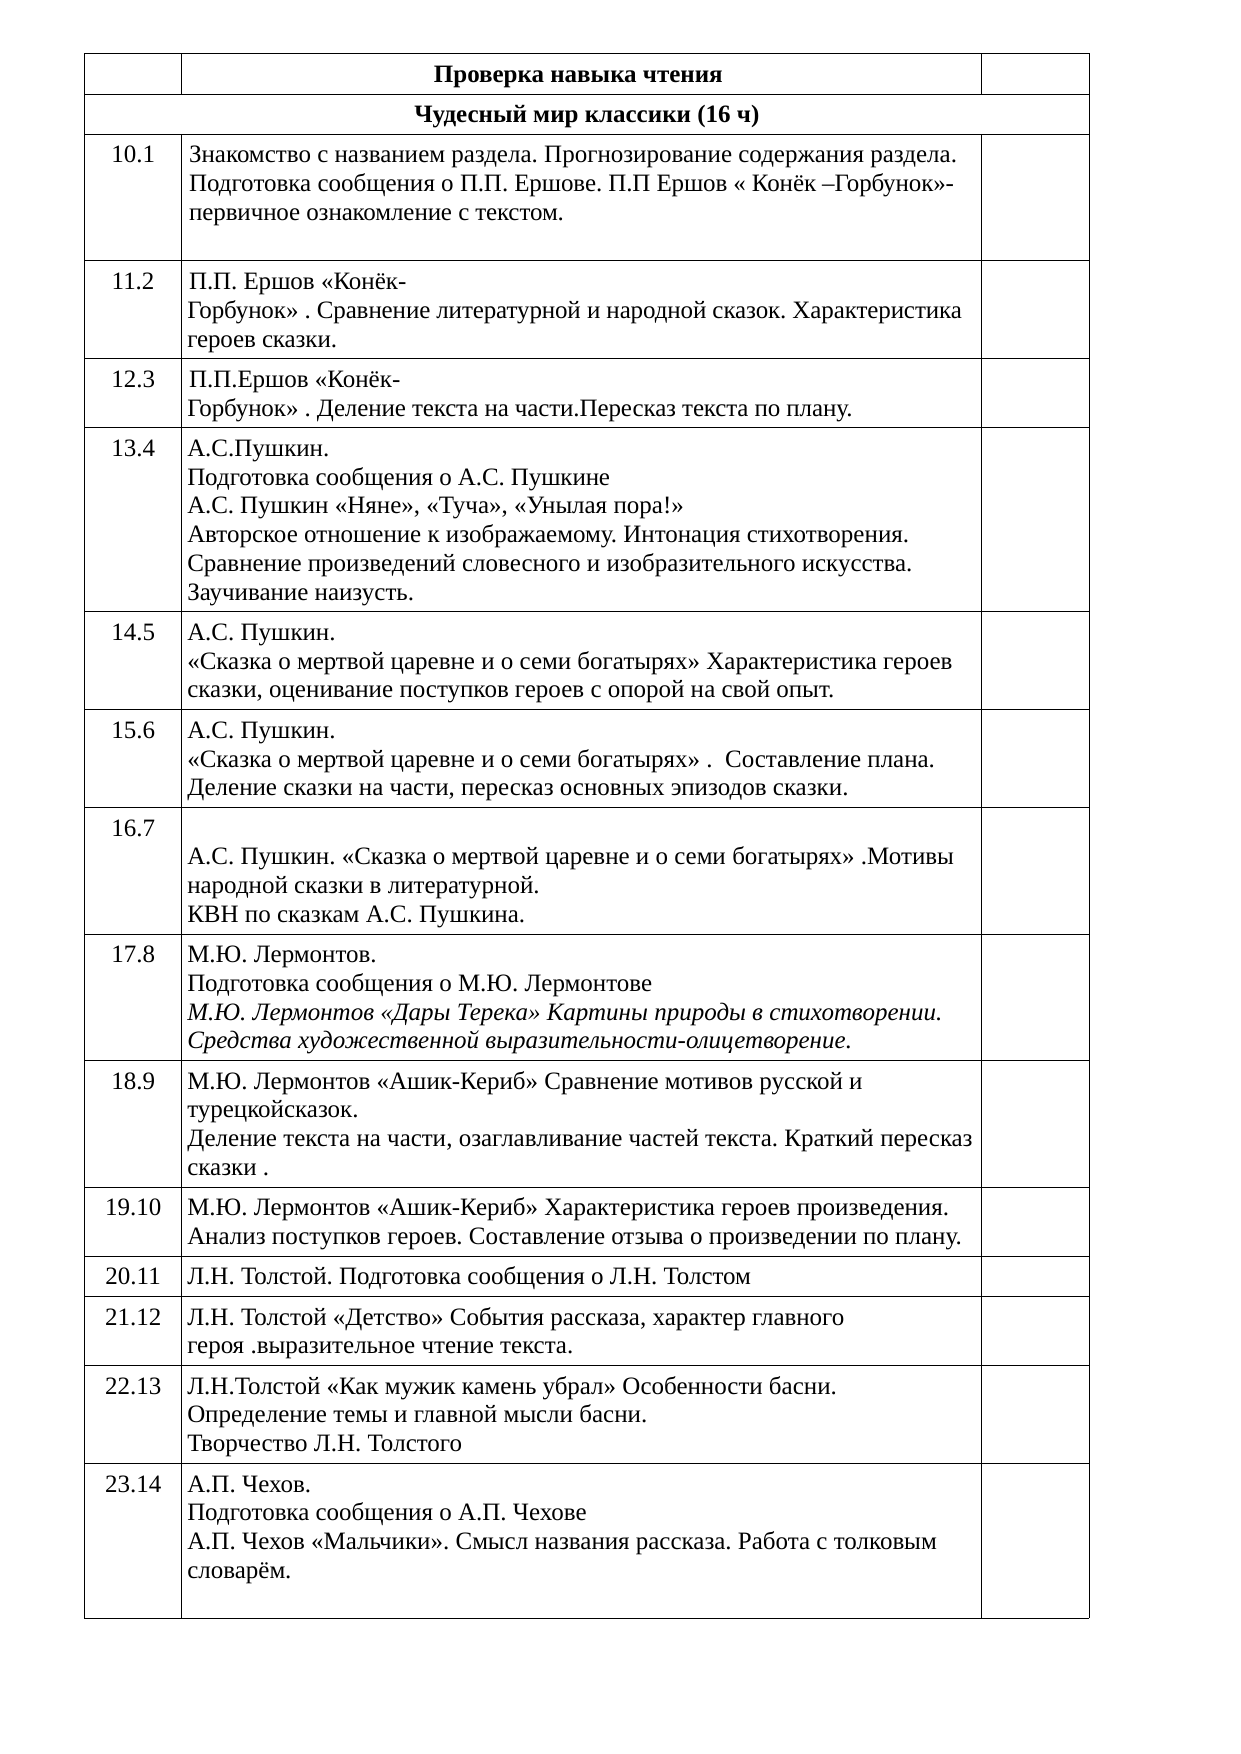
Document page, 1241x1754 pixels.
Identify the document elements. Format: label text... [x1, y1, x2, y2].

table_cell 17.8 [85, 935, 181, 1060]
table_cell 19.10 [85, 1188, 181, 1256]
table_cell П.П. Ершов «Конёк- Горбунок» . Сравнение литературной и народной сказок. Характеристика героев сказки. [182, 261, 981, 358]
table_cell 15.6 [85, 710, 181, 807]
table_cell [982, 1188, 1089, 1256]
table_cell 23.14 [85, 1464, 181, 1618]
table_cell М.Ю. Лермонтов «Ашик-Кериб» Сравнение мотивов русской и турецкойсказок. Деление текста на части, озаглавливание частей текста. Краткий пересказ сказки . [182, 1061, 981, 1187]
table_cell 13.4 [85, 428, 181, 611]
table_cell 10.1 [85, 135, 181, 260]
table_cell Л.Н.Толстой «Как мужик камень убрал» Особенности басни. Определение темы и главной мысли басни. Творчество Л.Н. Толстого [182, 1366, 981, 1463]
table_cell 16.7 [85, 808, 181, 933]
table_cell [982, 135, 1089, 260]
table_cell М.Ю. Лермонтов «Ашик-Кериб» Характеристика героев произведения. Анализ поступков героев. Составление отзыва о произведении по плану. [182, 1188, 981, 1256]
table_cell 20.11 [85, 1257, 181, 1296]
table_cell [982, 261, 1089, 358]
table_cell 14.5 [85, 612, 181, 709]
table_cell 18.9 [85, 1061, 181, 1187]
table_cell [982, 359, 1089, 427]
table_cell [982, 935, 1089, 1060]
table_cell [982, 710, 1089, 807]
table_cell А.С. Пушкин. «Сказка о мертвой царевне и о семи богатырях» . Составление плана. Деление сказки на части, пересказ основных эпизодов сказки. [182, 710, 981, 807]
table_cell 11.2 [85, 261, 181, 358]
table_cell А.С. Пушкин. «Сказка о мертвой царевне и о семи богатырях» Характеристика героев сказки, оценивание поступков героев с опорой на свой опыт. [182, 612, 981, 709]
table_cell Знакомство с названием раздела. Прогнозирование содержания раздела. Подготовка сообщения о П.П. Ершове. П.П Ершов « Конёк –Горбунок»-первичное ознакомление с текстом. [182, 135, 981, 260]
table_cell А.С. Пушкин. «Сказка о мертвой царевне и о семи богатырях» .Мотивы народной сказки в литературной. КВН по сказкам А.С. Пушкина. [182, 808, 981, 933]
table_cell [982, 1464, 1089, 1618]
table_cell Проверка навыка чтения [182, 54, 981, 93]
table_cell А.С.Пушкин. Подготовка сообщения о А.С. Пушкине А.С. Пушкин «Няне», «Туча», «Унылая пора!» Авторское отношение к изображаемому. Интонация стихотворения. Сравнение произведений словесного и изобразительного искусства. Заучивание наизусть. [182, 428, 981, 611]
table_cell А.П. Чехов. Подготовка сообщения о А.П. Чехове А.П. Чехов «Мальчики». Смысл названия рассказа. Работа с толковым словарём. [182, 1464, 981, 1618]
table_cell Чудесный мир классики (16 ч) [85, 95, 1089, 134]
table_cell [982, 808, 1089, 933]
table_cell М.Ю. Лермонтов. Подготовка сообщения о М.Ю. Лермонтове М.Ю. Лермонтов «Дары Терека» Картины природы в стихотворении. Средства художественной выразительности-олицетворение. [182, 935, 981, 1060]
table_cell П.П.Ершов «Конёк- Горбунок» . Деление текста на части.Пересказ текста по плану. [182, 359, 981, 427]
table_cell [982, 1366, 1089, 1463]
table_cell 12.3 [85, 359, 181, 427]
table_cell [982, 1061, 1089, 1187]
table_cell [982, 1257, 1089, 1296]
table_cell [982, 428, 1089, 611]
table_cell 22.13 [85, 1366, 181, 1463]
table_cell [85, 54, 181, 93]
table_cell Л.Н. Толстой. Подготовка сообщения о Л.Н. Толстом [182, 1257, 981, 1296]
table_cell [982, 54, 1089, 93]
table_cell [982, 612, 1089, 709]
table_cell Л.Н. Толстой «Детство» События рассказа, характер главного героя .выразительное чтение текста. [182, 1297, 981, 1365]
table_cell [982, 1297, 1089, 1365]
table_cell 21.12 [85, 1297, 181, 1365]
